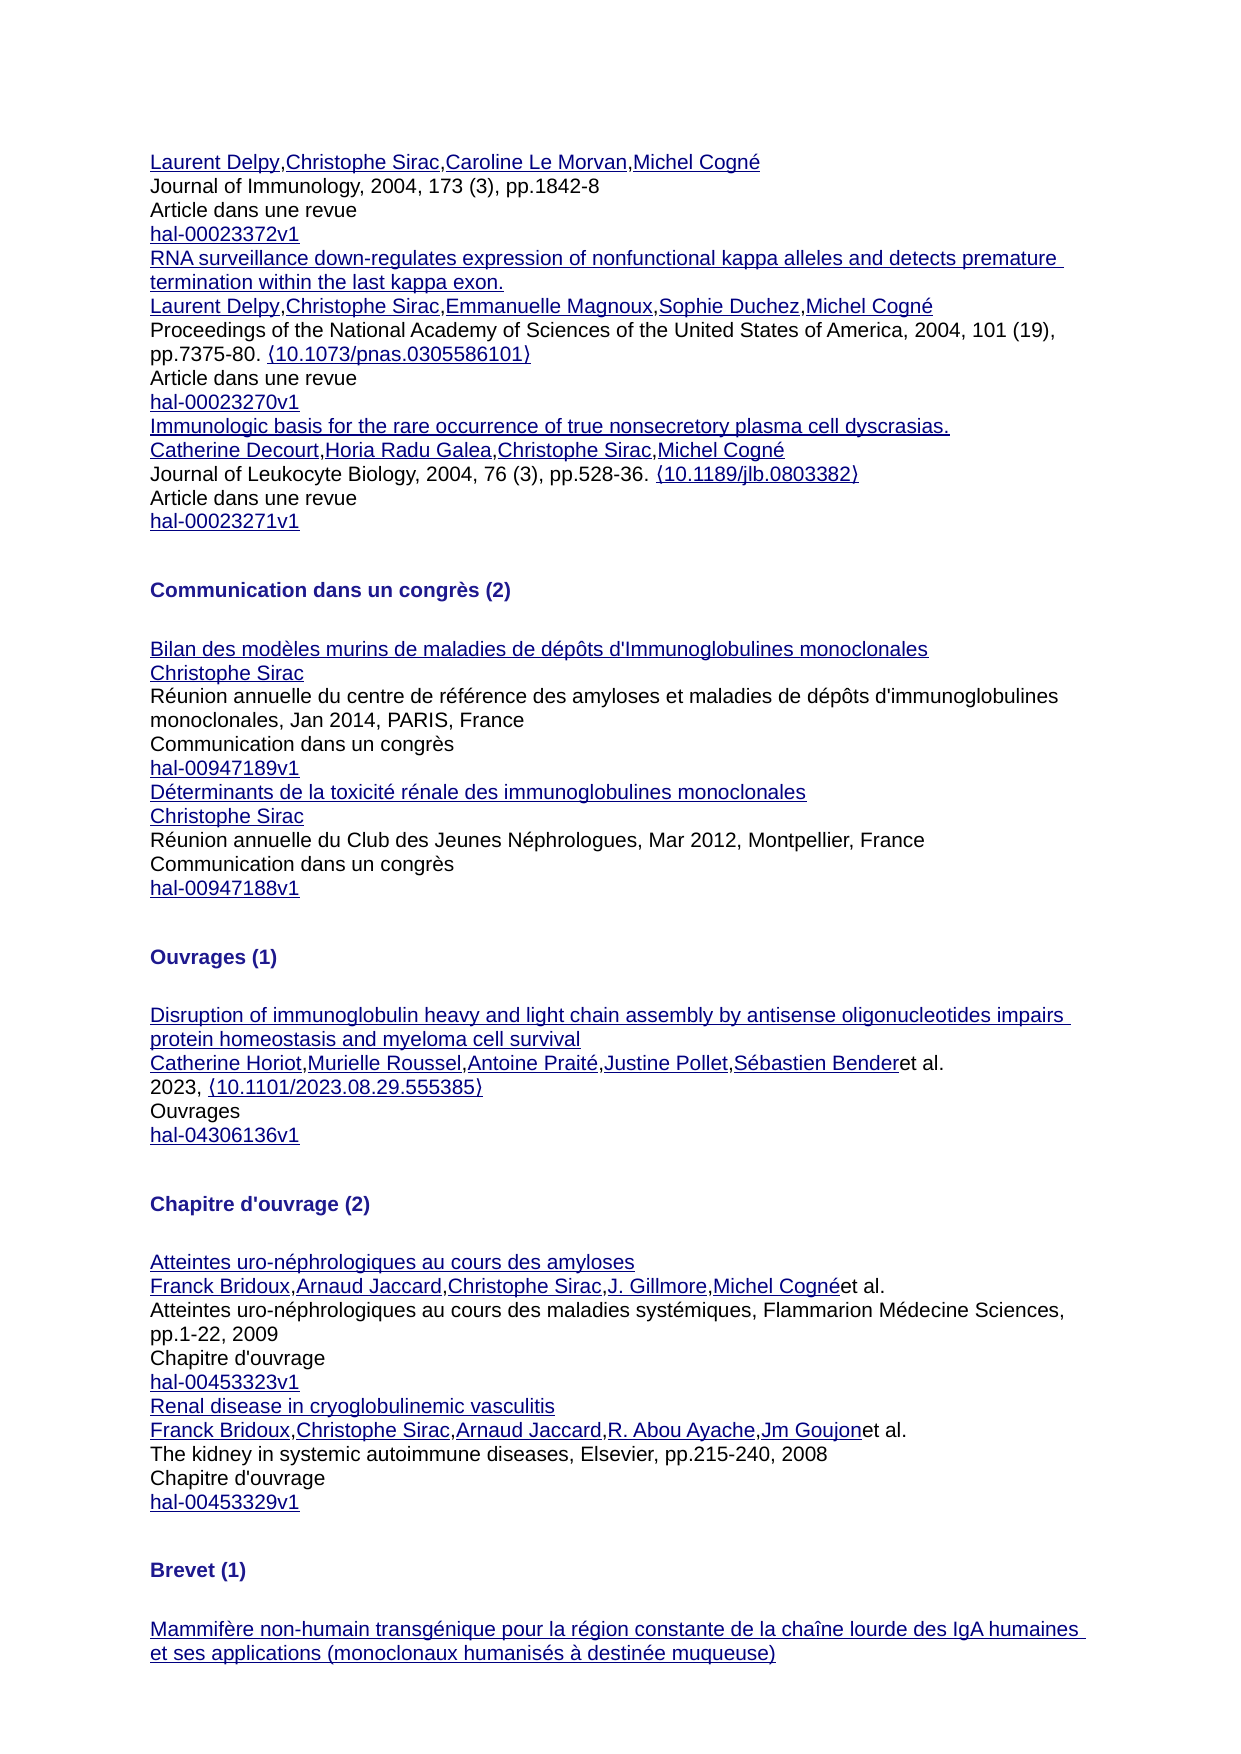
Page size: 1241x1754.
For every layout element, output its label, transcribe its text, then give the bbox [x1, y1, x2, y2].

table_cell Renal disease in cryoglobulinemic vasculitis Franck Bridoux,Christophe Sirac,Arnaud Jaccard,R. Abou Ayache,Jm Goujonet al. The kidney in systemic autoimmune diseases, Elsevier, pp.215-240, 2008 Chapitre d'ouvrage hal-00453329v1 [150, 1394, 1090, 1513]
table_header Mammifère non-humain transgénique pour la région constante de la chaîne lourde des IgA humaines et ses applications (monoclonaux humanisés à destinée muqueuse) [150, 1617, 1090, 1664]
table_header Atteintes uro-néphrologiques au cours des amyloses Franck Bridoux,Arnaud Jaccard,Christophe Sirac,J. Gillmore,Michel Cognéet al. Atteintes uro-néphrologiques au cours des maladies systémiques, Flammarion Médecine Sciences, pp.1-22, 2009 Chapitre d'ouvrage hal-00453323v1 [150, 1250, 1090, 1394]
table_cell RNA surveillance down-regulates expression of nonfunctional kappa alleles and detects premature termination within the last kappa exon. Laurent Delpy,Christophe Sirac,Emmanuelle Magnoux,Sophie Duchez,Michel Cogné Proceedings of the National Academy of Sciences of the United States of America, 2004, 101 (19), pp.7375-80. ⟨10.1073/pnas.0305586101⟩ Article dans une revue hal-00023270v1 [150, 246, 1090, 413]
table_header Bilan des modèles murins de maladies de dépôts d'Immunoglobulines monoclonales Christophe Sirac Réunion annuelle du centre de référence des amyloses et maladies de dépôts d'immunoglobulines monoclonales, Jan 2014, PARIS, France Communication dans un congrès hal-00947189v1 [150, 636, 1090, 780]
subtitle Ouvrages (1) [150, 945, 1090, 969]
table_cell Déterminants de la toxicité rénale des immunoglobulines monoclonales Christophe Sirac Réunion annuelle du Club des Jeunes Néphrologues, Mar 2012, Montpellier, France Communication dans un congrès hal-00947188v1 [150, 780, 1090, 900]
table_cell Laurent Delpy,Christophe Sirac,Caroline Le Morvan,Michel Cogné Journal of Immunology, 2004, 173 (3), pp.1842-8 Article dans une revue hal-00023372v1 [150, 150, 1090, 246]
subtitle Communication dans un congrès (2) [150, 578, 1090, 602]
subtitle Brevet (1) [150, 1558, 1090, 1582]
table_cell Immunologic basis for the rare occurrence of true nonsecretory plasma cell dyscrasias. Catherine Decourt,Horia Radu Galea,Christophe Sirac,Michel Cogné Journal of Leukocyte Biology, 2004, 76 (3), pp.528-36. ⟨10.1189/jlb.0803382⟩ Article dans une revue hal-00023271v1 [150, 414, 1090, 533]
table_header Disruption of immunoglobulin heavy and light chain assembly by antisense oligonucleotides impairs protein homeostasis and myeloma cell survival Catherine Horiot,Murielle Roussel,Antoine Praité,Justine Pollet,Sébastien Benderet al. 2023, ⟨10.1101/2023.08.29.555385⟩ Ouvrages hal-04306136v1 [150, 1003, 1090, 1147]
subtitle Chapitre d'ouvrage (2) [150, 1192, 1090, 1216]
